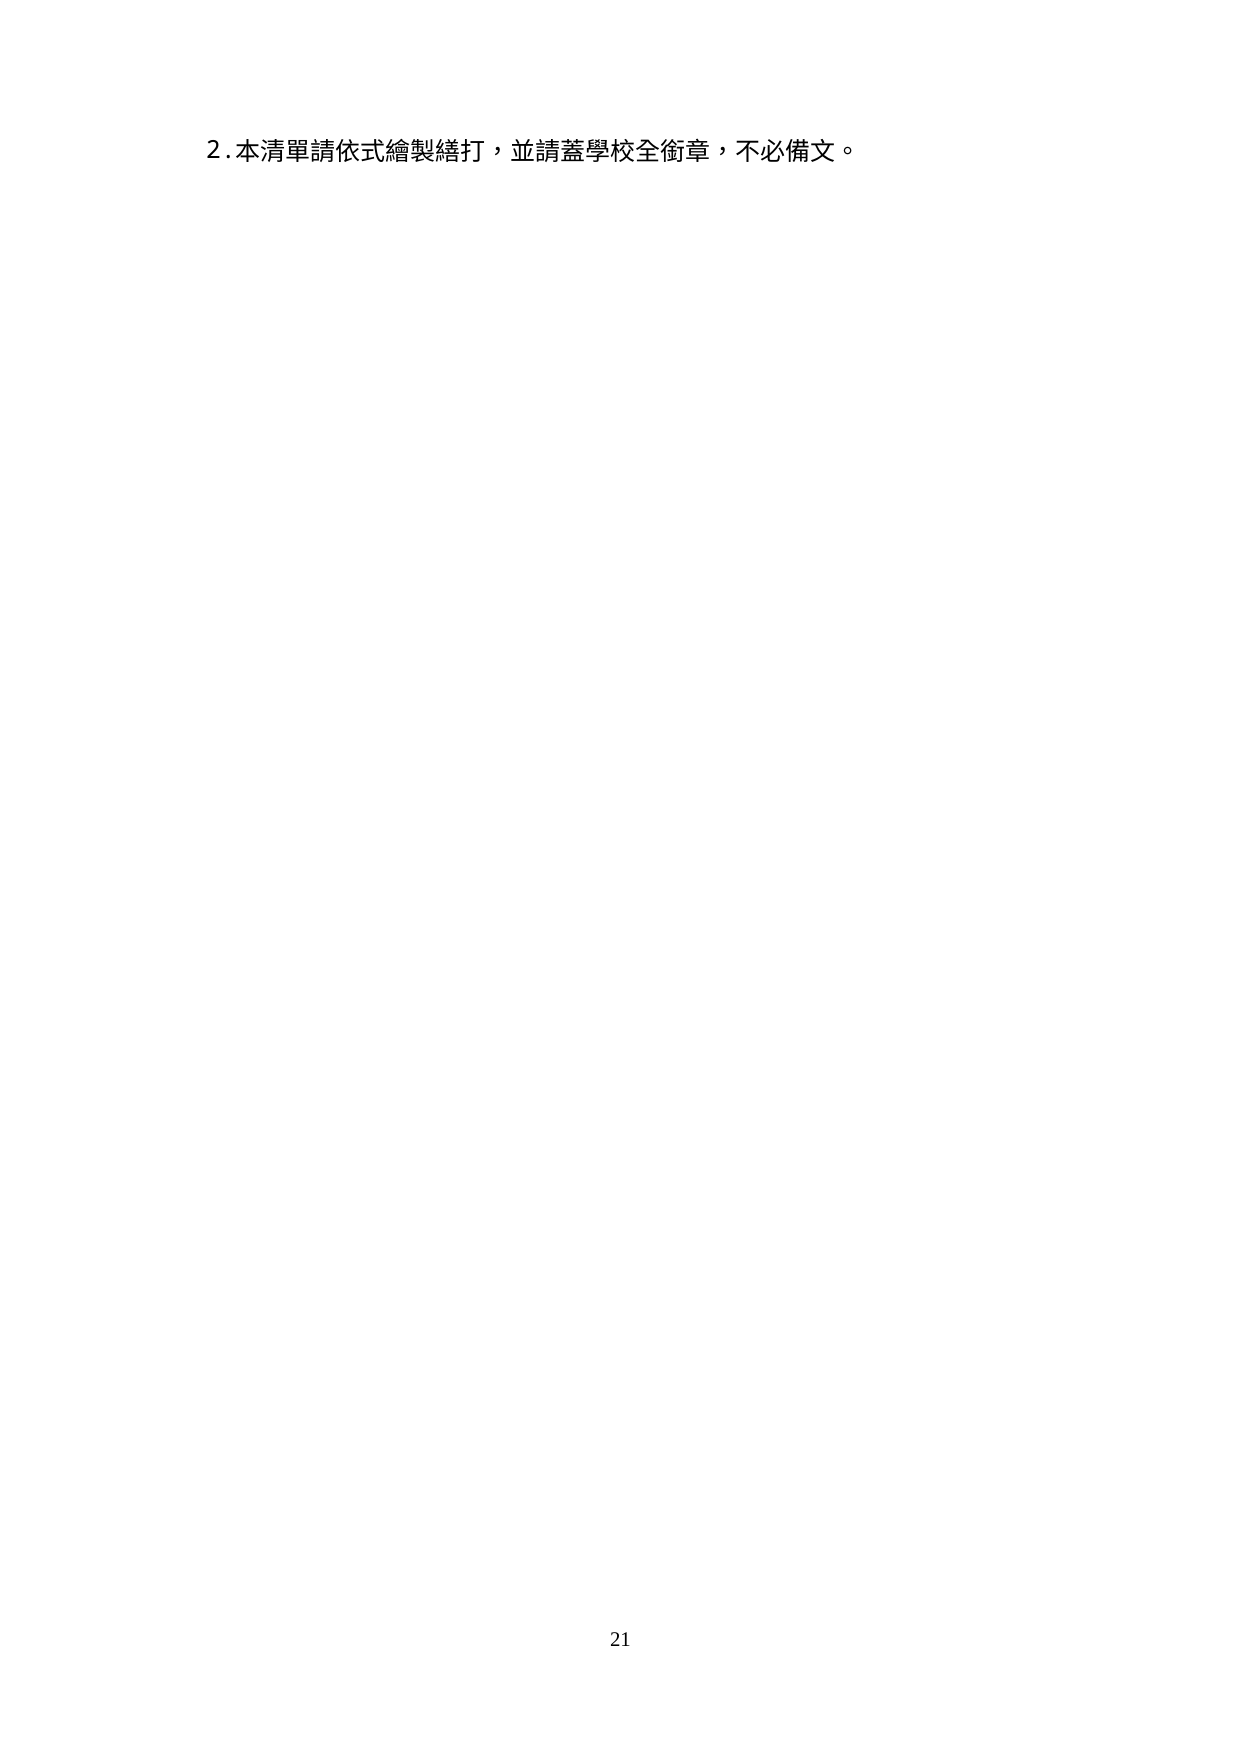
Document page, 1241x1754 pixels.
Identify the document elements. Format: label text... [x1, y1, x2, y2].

text 2.本清單請依式繪製繕打，並請蓋學校全銜章，不必備文。 [143, 108, 1122, 170]
